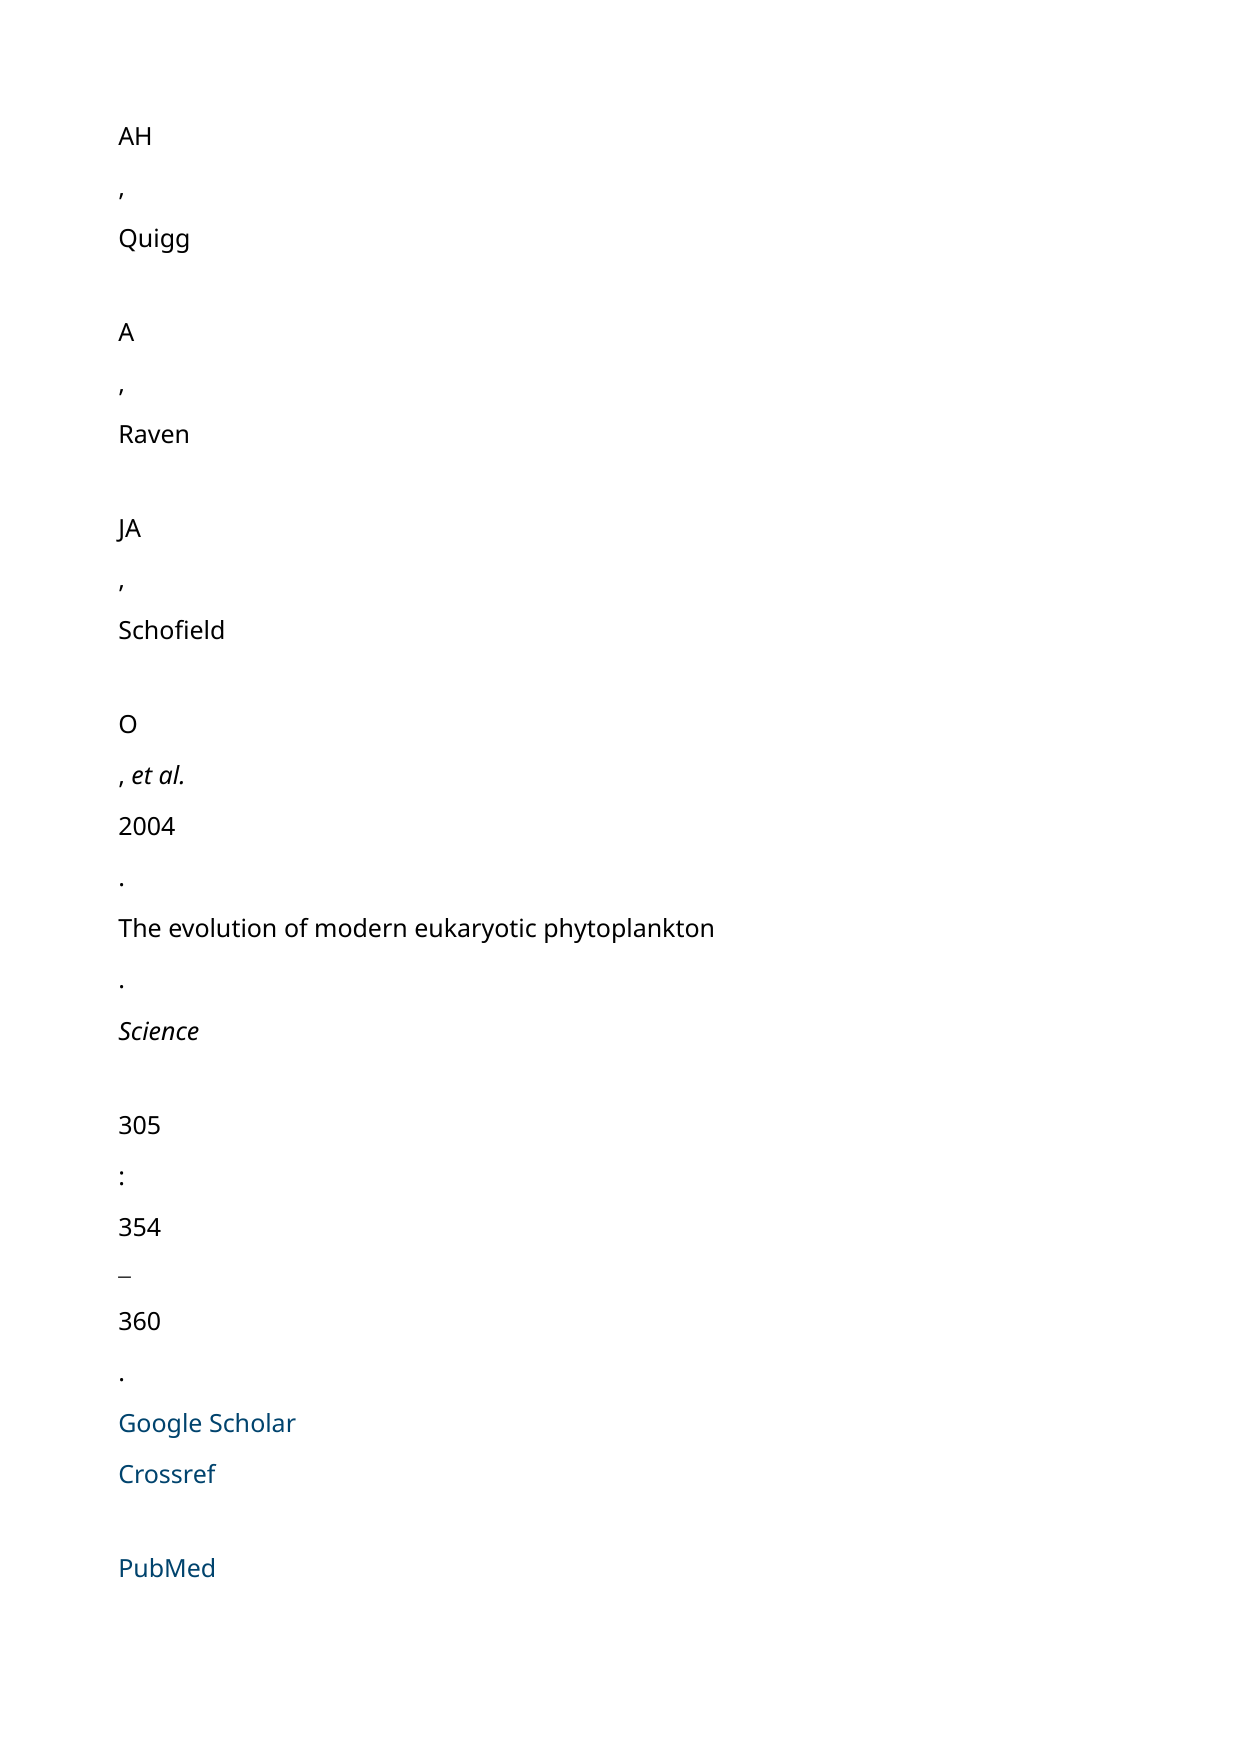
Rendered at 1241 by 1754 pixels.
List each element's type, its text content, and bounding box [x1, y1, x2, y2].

text Quigg [118, 220, 1122, 254]
text , [118, 365, 1122, 399]
text 354 [118, 1209, 1122, 1243]
text . [118, 860, 1122, 894]
text , [118, 562, 1122, 596]
text , et al. [118, 758, 1122, 792]
text The evolution of modern eukaryotic phytoplankton [118, 911, 1122, 945]
text – [118, 1260, 1122, 1289]
text Raven [118, 416, 1122, 451]
text O [118, 707, 1122, 741]
text A [118, 314, 1122, 348]
text Google Scholar [118, 1406, 1084, 1440]
text PubMed [118, 1551, 1084, 1585]
text 305 [118, 1107, 1122, 1141]
text JA [118, 511, 1122, 545]
text 360 [118, 1303, 1122, 1338]
text Schofield [118, 613, 1122, 647]
text . [118, 962, 1122, 996]
text Crossref [118, 1457, 1084, 1491]
text Science [118, 1013, 1122, 1047]
text AH [118, 118, 1122, 152]
text : [118, 1158, 1122, 1192]
text 2004 [118, 809, 1122, 843]
text , [118, 169, 1122, 203]
text . [118, 1354, 1122, 1389]
